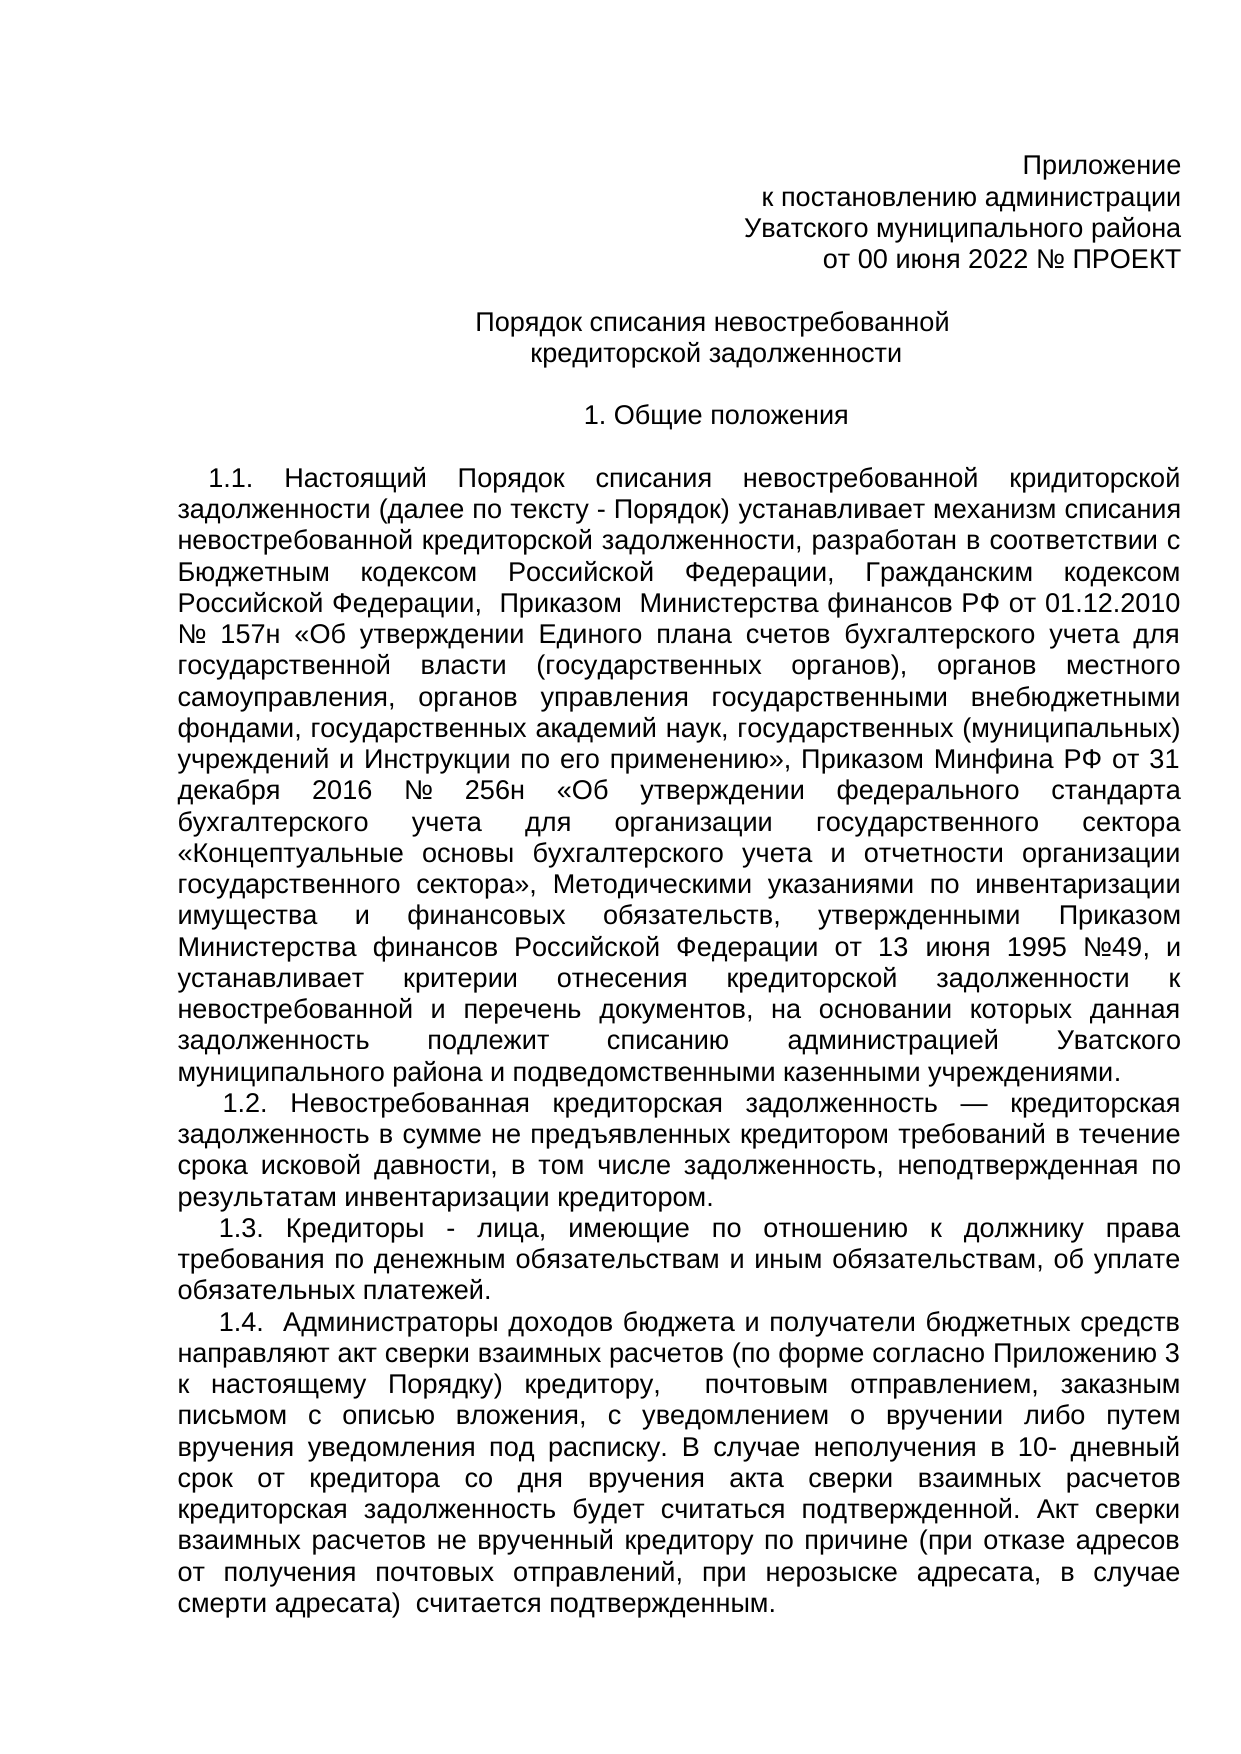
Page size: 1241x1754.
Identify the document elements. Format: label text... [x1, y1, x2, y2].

text кредиторской задолженности [177, 337, 1181, 368]
text к постановлению администрации [177, 181, 1181, 212]
text 1.3. Кредиторы - лица, имеющие по отношению к должнику права требования по денежным обязательствам и иным обязательствам, об уплате обязательных платежей. [177, 1212, 1181, 1306]
text 1.1. Настоящий Порядок списания невостребованной кридиторской задолженности (далее по тексту - Порядок) устанавливает механизм списания невостребованной кредиторской задолженности, разработан в соответствии с Бюджетным кодексом Российской Федерации, Гражданским кодексом Российской Федерации, Приказом Министерства финансов РФ от 01.12.2010 № 157н «Об утверждении Единого плана счетов бухгалтерского учета для государственной власти (государственных органов), органов местного самоуправления, органов управления государственными внебюджетными фондами, государственных академий наук, государственных (муниципальных) учреждений и Инструкции по его применению», Приказом Минфина РФ от 31 декабря 2016 № 256н «Об утверждении федерального стандарта бухгалтерского учета для организации государственного сектора «Концептуальные основы бухгалтерского учета и отчетности организации государственного сектора», Методическими указаниями по инвентаризации имущества и финансовых обязательств, утвержденными Приказом Министерства финансов Российской Федерации от 13 июня 1995 №49, и устанавливает критерии отнесения кредиторской задолженности к невостребованной и перечень документов, на основании которых данная задолженность подлежит списанию администрацией Уватского муниципального района и подведомственными казенными учреждениями. [177, 462, 1181, 1087]
text 1.2. Невостребованная кредиторская задолженность — кредиторская задолженность в сумме не предъявленных кредитором требований в течение срока исковой давности, в том числе задолженность, неподтвержденная по результатам инвентаризации кредитором. [177, 1087, 1181, 1212]
text 1. Общие положения [177, 399, 1181, 431]
text от 00 июня 2022 № ПРОЕКТ [177, 243, 1181, 274]
text Порядок списания невостребованной [177, 306, 1181, 337]
text Уватского муниципального района [177, 212, 1181, 243]
text Приложение [177, 149, 1181, 181]
text 1.4. Администраторы доходов бюджета и получатели бюджетных средств направляют акт сверки взаимных расчетов (по форме согласно Приложению 3 к настоящему Порядку) кредитору, почтовым отправлением, заказным письмом с описью вложения, с уведомлением о вручении либо путем вручения уведомления под расписку. В случае неполучения в 10- дневный срок от кредитора со дня вручения акта сверки взаимных расчетов кредиторская задолженность будет считаться подтвержденной. Акт сверки взаимных расчетов не врученный кредитору по причине (при отказе адресов от получения почтовых отправлений, при нерозыске адресата, в случае смерти адресата) считается подтвержденным. [177, 1306, 1181, 1618]
